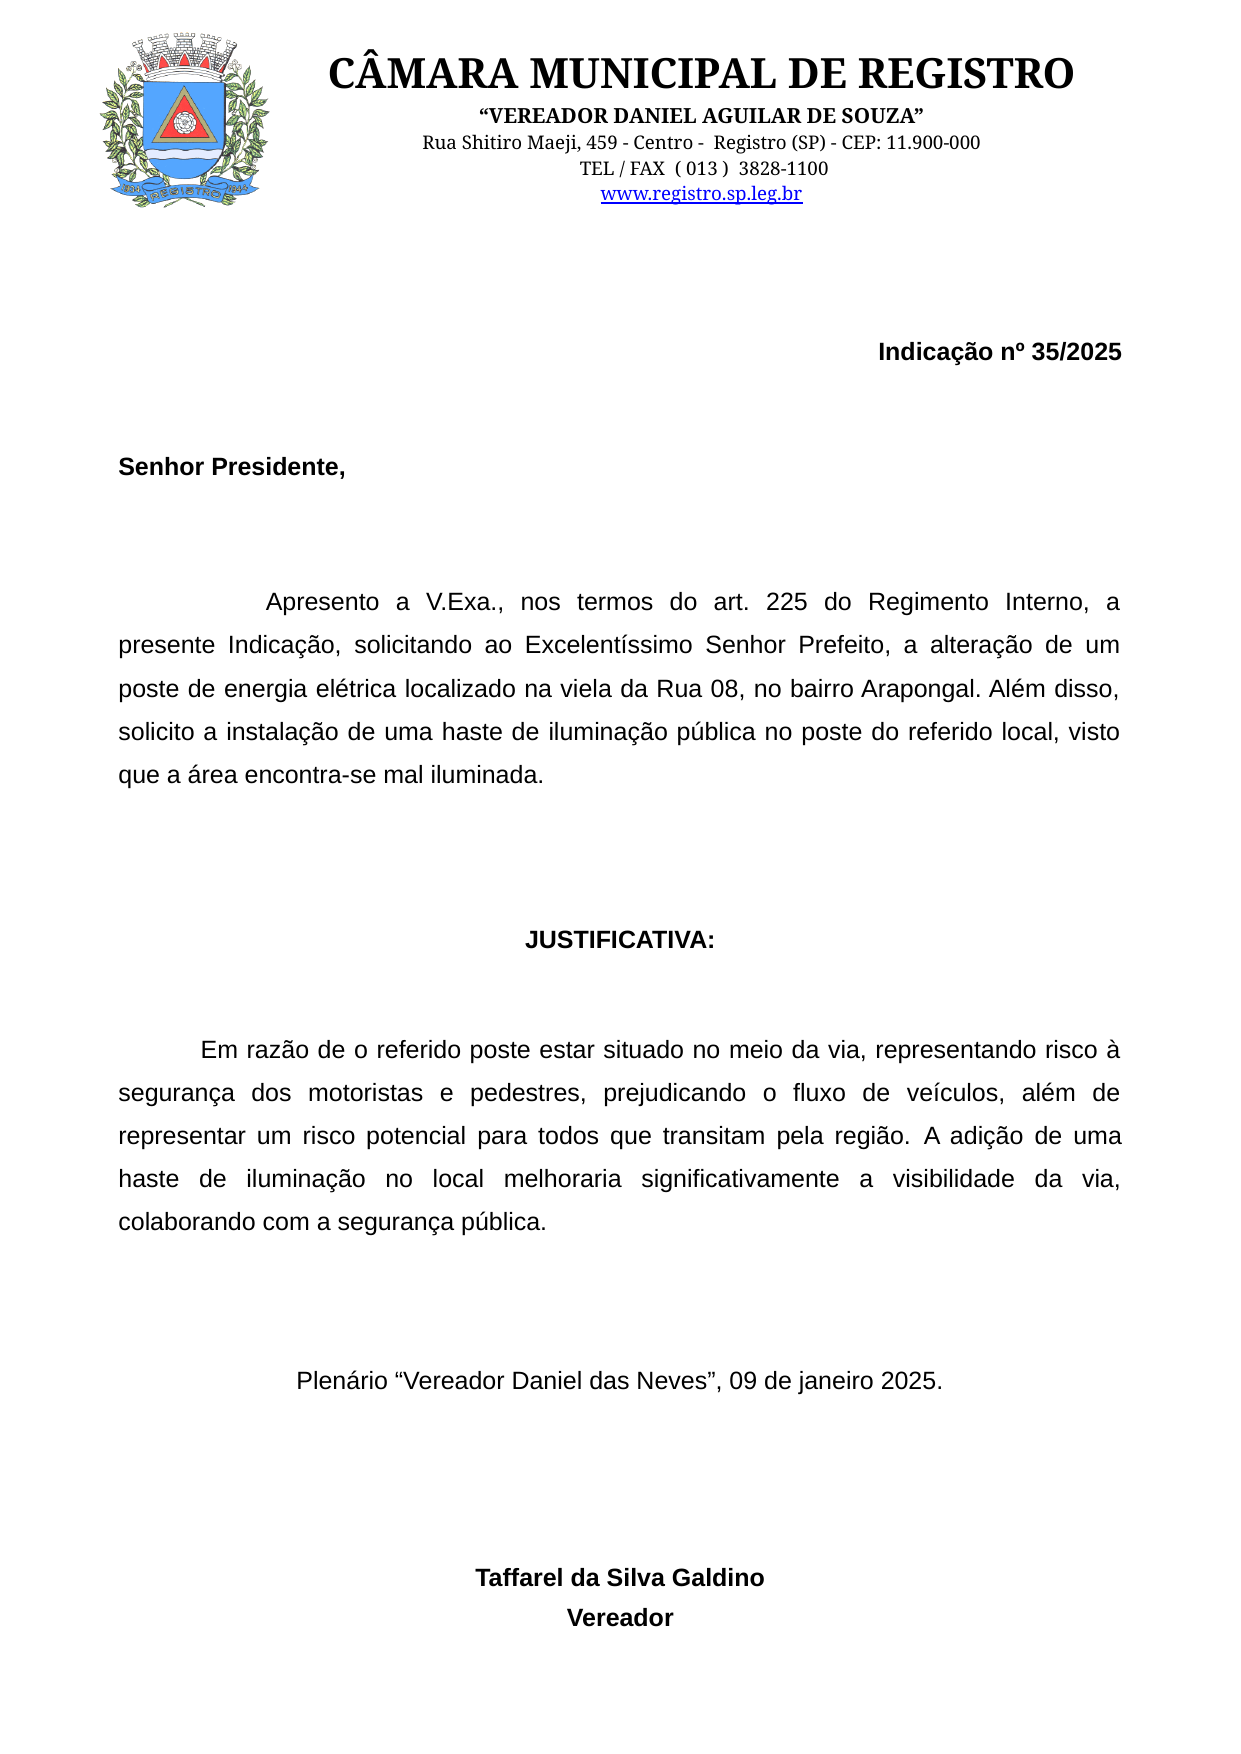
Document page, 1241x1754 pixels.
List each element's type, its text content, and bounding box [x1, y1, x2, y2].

text Apresento a V.Exa., nos termos do art. 225 do Regimento Interno, a presente Indicação, solicitando ao Excelentíssimo Senhor Prefeito, a alteração de um poste de energia elétrica localizado na viela da Rua 08, no bairro Arapongal. Além disso, solicito a instalação de uma haste de iluminação pública no poste do referido local, visto que a área encontra-se mal iluminada. [118, 587, 1122, 788]
text Indicação nº 35/2025 [118, 337, 1122, 366]
text Taffarel da Silva Galdino [118, 1563, 1122, 1591]
text Em razão de o referido poste estar situado no meio da via, representando risco à segurança dos motoristas e pedestres, prejudicando o fluxo de veículos, além de representar um risco potencial para todos que transitam pela região. A adição de uma haste de iluminação no local melhoraria significativamente a visibilidade da via, colaborando com a segurança pública. [118, 1035, 1122, 1236]
text JUSTIFICATIVA: [118, 925, 1122, 953]
text Plenário “Vereador Daniel das Neves”, 09 de janeiro 2025. [118, 1366, 1122, 1395]
text Senhor Presidente, [118, 452, 1122, 481]
text Vereador [118, 1603, 1122, 1632]
